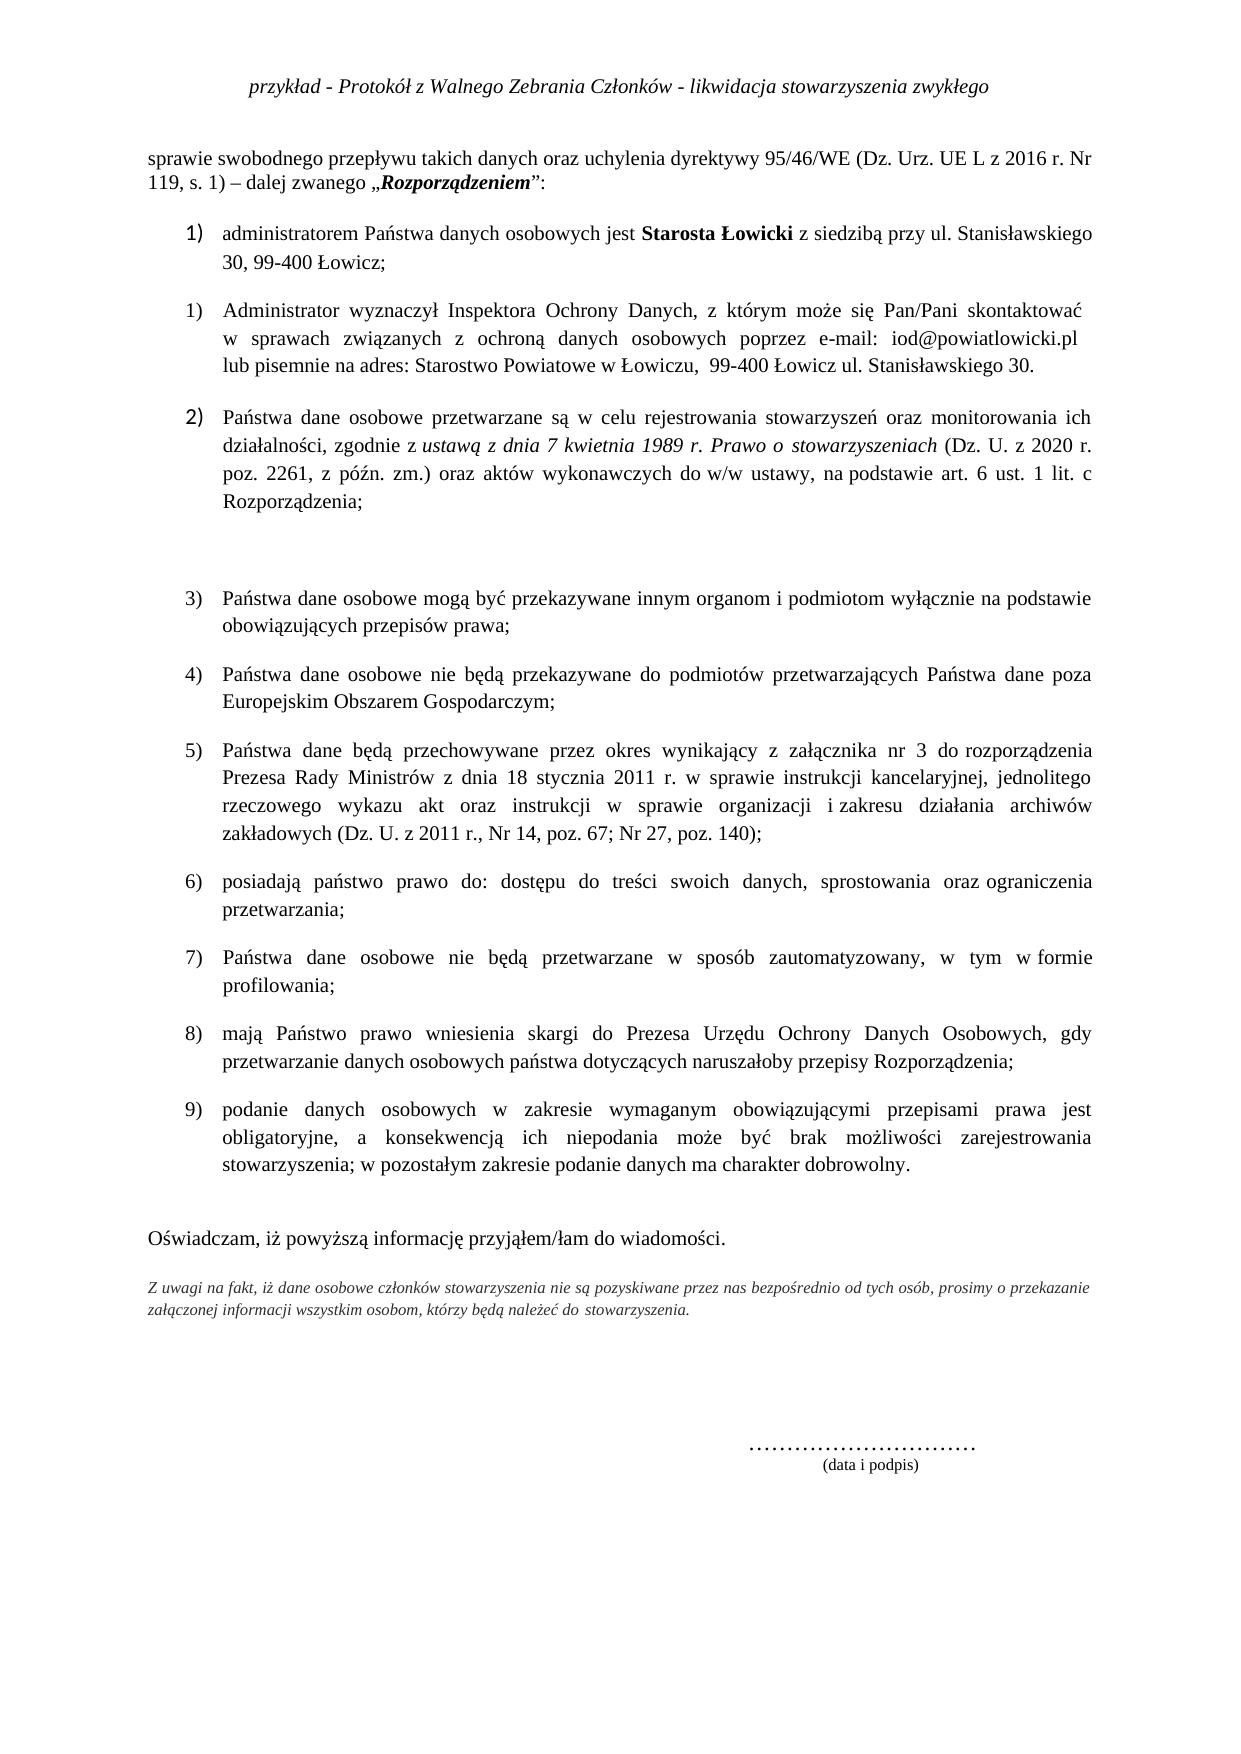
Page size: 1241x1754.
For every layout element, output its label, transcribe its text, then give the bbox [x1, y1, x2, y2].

list Państwa dane będą przechowywane przez okres wynikający z załącznika nr 3 do rozporządzenia Prezesa Rady Ministrów z dnia 18 stycznia 2011 r. w sprawie instrukcji kancelaryjnej, jednolitego rzeczowego wykazu akt oraz instrukcji w sprawie organizacji i zakresu działania archiwów zakładowych (Dz. U. z 2011 r., Nr 14, poz. 67; Nr 27, poz. 140); [185, 738, 1092, 844]
list (data i podpis) [748, 1455, 1092, 1474]
list administratorem Państwa danych osobowych jest Starosta Łowicki z siedzibą przy ul. Stanisławskiego 30, 99-400 Łowicz; [185, 218, 1092, 274]
list Państwa dane osobowe mogą być przekazywane innym organom i podmiotom wyłącznie na podstawie obowiązujących przepisów prawa; [185, 586, 1092, 637]
text sprawie swobodnego przepływu takich danych oraz uchylenia dyrektywy 95/46/WE (Dz. Urz. UE L z 2016 r. Nr 119, s. 1) – dalej zwanego „Rozporządzeniem”: [148, 146, 1092, 194]
list Państwa dane osobowe przetwarzane są w celu rejestrowania stowarzyszeń oraz monitorowania ich działalności, zgodnie z ustawą z dnia 7 kwietnia 1989 r. Prawo o stowarzyszeniach (Dz. U. z 2020 r. poz. 2261, z późn. zm.) oraz aktów wykonawczych do w/w ustawy, na podstawie art. 6 ust. 1 lit. c Rozporządzenia; [185, 402, 1092, 513]
list Z uwagi na fakt, iż dane osobowe członków stowarzyszenia nie są pozyskiwane przez nas bezpośrednio od tych osób, prosimy o przekazanie załączonej informacji wszystkim osobom, którzy będą należeć do stowarzyszenia. [148, 1278, 1092, 1319]
list ………………………… [673, 1429, 1092, 1455]
list posiadają państwo prawo do: dostępu do treści swoich danych, sprostowania oraz ograniczenia przetwarzania; [185, 869, 1092, 921]
list Państwa dane osobowe nie będą przetwarzane w sposób zautomatyzowany, w tym w formie profilowania; [185, 945, 1092, 997]
list podanie danych osobowych w zakresie wymaganym obowiązującymi przepisami prawa jest obligatoryjne, a konsekwencją ich niepodania może być brak możliwości zarejestrowania stowarzyszenia; w pozostałym zakresie podanie danych ma charakter dobrowolny. [185, 1097, 1092, 1176]
list mają Państwo prawo wniesienia skargi do Prezesa Urzędu Ochrony Danych Osobowych, gdy przetwarzanie danych osobowych państwa dotyczących naruszałoby przepisy Rozporządzenia; [185, 1021, 1092, 1073]
list Administrator wyznaczył Inspektora Ochrony Danych, z którym może się Pan/Pani skontaktować w sprawach związanych z ochroną danych osobowych poprzez e-mail: iod@powiatlowicki.pl lub pisemnie na adres: Starostwo Powiatowe w Łowiczu, 99-400 Łowicz ul. Stanisławskiego 30. [185, 298, 1092, 377]
list Państwa dane osobowe nie będą przekazywane do podmiotów przetwarzających Państwa dane poza Europejskim Obszarem Gospodarczym; [185, 662, 1092, 713]
list Oświadczam, iż powyższą informację przyjąłem/łam do wiadomości. [148, 1226, 1092, 1250]
